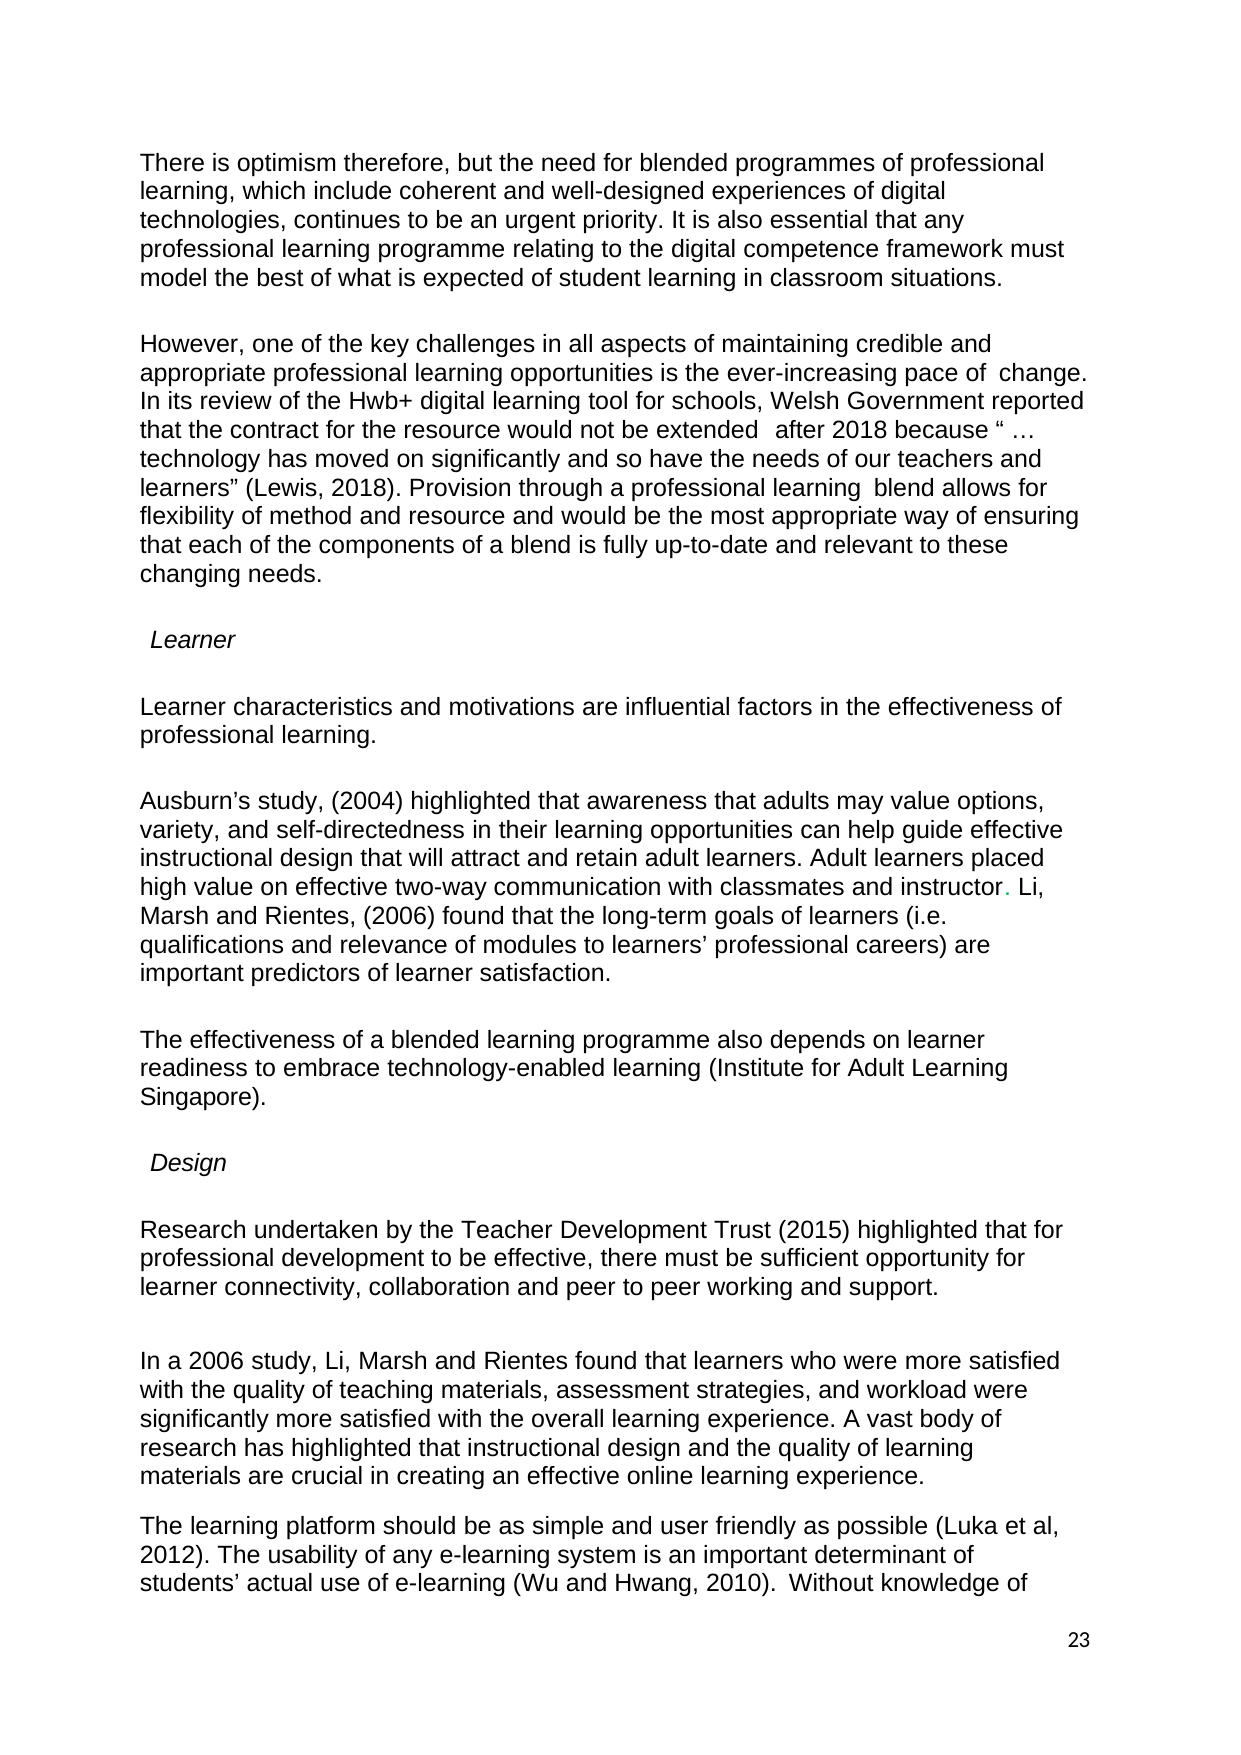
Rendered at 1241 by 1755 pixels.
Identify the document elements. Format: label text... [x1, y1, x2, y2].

text Learner characteristics and motivations are influential factors in the effectiveness of professional learning. [139, 691, 1182, 749]
text The effectiveness of a blended learning programme also depends on learner readiness to embrace technology-enabled learning (Institute for Adult Learning Singapore). [139, 1024, 1032, 1111]
text However, one of the key challenges in all aspects of maintaining credible and appropriate professional learning opportunities is the ever-increasing pace of change. In its review of the Hwb+ digital learning tool for schools, Welsh Government reported that the contract for the resource would not be extended after 2018 because “ … technology has moved on significantly and so have the needs of our teachers and learners” (Lewis, 2018). Provision through a professional learning blend allows for flexibility of method and resource and would be the most appropriate way of ensuring that each of the components of a blend is fully up-to-date and relevant to these changing needs. [139, 329, 1088, 588]
text Ausburn’s study, (2004) highlighted that awareness that adults may value options, variety, and self-directedness in their learning opportunities can help guide effective instructional design that will attract and retain adult learners. Adult learners placed high value on effective two-way communication with classmates and instructor. Li, Marsh and Rientes, (2006) found that the long-term goals of learners (i.e. qualifications and relevance of modules to learners’ professional careers) are important predictors of learner satisfaction. [139, 786, 1078, 987]
text Design [150, 1148, 1193, 1177]
text There is optimism therefore, but the need for blended programmes of professional learning, which include coherent and well-designed experiences of digital technologies, continues to be an urgent priority. It is also essential that any professional learning programme relating to the digital competence framework must model the best of what is expected of student learning in classroom situations. [139, 148, 1088, 291]
text Learner [150, 625, 1193, 654]
text Research undertaken by the Teacher Development Trust (2015) highlighted that for professional development to be effective, there must be sufficient opportunity for learner connectivity, collaboration and peer to peer working and support. [139, 1215, 1088, 1301]
text In a 2006 study, Li, Marsh and Rientes found that learners who were more satisfied with the quality of teaching materials, assessment strategies, and workload were significantly more satisfied with the overall learning experience. A vast body of research has highlighted that instructional design and the quality of learning materials are crucial in creating an effective online learning experience. [139, 1346, 1071, 1490]
text The learning platform should be as simple and user friendly as possible (Luka et al, 2012). The usability of any e-learning system is an important determinant of students’ actual use of e-learning (Wu and Hwang, 2010). Without knowledge of [139, 1511, 1078, 1597]
